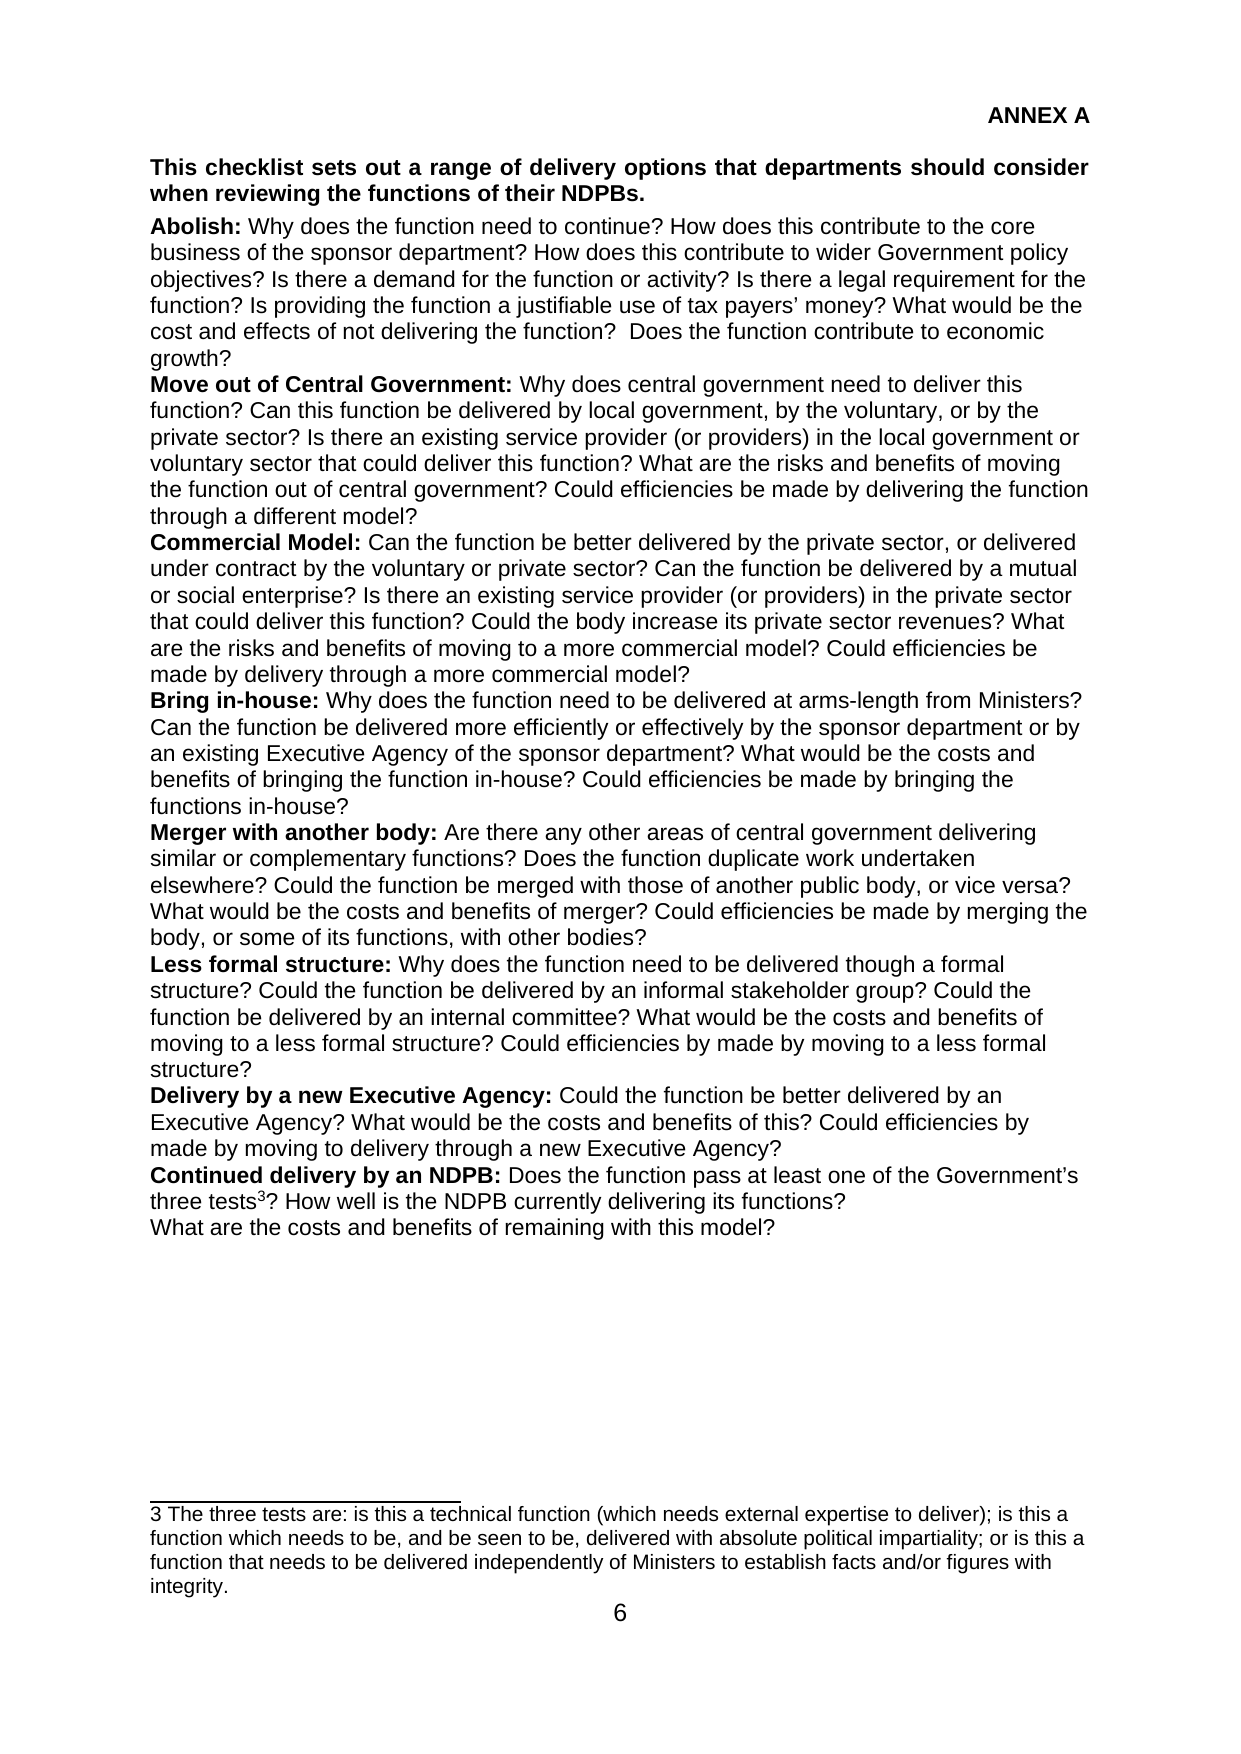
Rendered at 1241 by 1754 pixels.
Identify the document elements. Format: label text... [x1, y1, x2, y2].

text Continued delivery by an NDPB: Does the function pass at least one of the Government’s three tests? How well is the NDPB currently delivering its functions? [150, 1162, 1090, 1214]
text Merger with another body: Are there any other areas of central government delivering similar or complementary functions? Does the function duplicate work undertaken elsewhere? Could the function be merged with those of another public body, or vice versa? What would be the costs and benefits of merger? Could efficiencies be made by merging the body, or some of its functions, with other bodies? [150, 819, 1090, 951]
text Move out of Central Government: Why does central government need to deliver this function? Can this function be delivered by local government, by the voluntary, or by the private sector? Is there an existing service provider (or providers) in the local government or voluntary sector that could deliver this function? What are the risks and benefits of moving the function out of central government? Could efficiencies be made by delivering the function through a different model? [150, 371, 1090, 529]
text Abolish: Why does the function need to continue? How does this contribute to the core business of the sponsor department? How does this contribute to wider Government policy objectives? Is there a demand for the function or activity? Is there a legal requirement for the function? Is providing the function a justifiable use of tax payers’ money? What would be the cost and effects of not delivering the function? Does the function contribute to economic growth? [150, 213, 1090, 371]
text The three tests are: is this a technical function (which needs external expertise to deliver); is this a function which needs to be, and be seen to be, delivered with absolute political impartiality; or is this a function that needs to be delivered independently of Ministers to establish facts and/or figures with integrity. [150, 1502, 1090, 1598]
text ANNEX A [150, 102, 1090, 129]
subtitle This checklist sets out a range of delivery options that departments should consider when reviewing the functions of their NDPBs. [150, 154, 1090, 207]
text Commercial Model: Can the function be better delivered by the private sector, or delivered under contract by the voluntary or private sector? Can the function be delivered by a mutual or social enterprise? Is there an existing service provider (or providers) in the private sector that could deliver this function? Could the body increase its private sector revenues? What are the risks and benefits of moving to a more commercial model? Could efficiencies be made by delivery through a more commercial model? [150, 529, 1090, 687]
text Bring in-house: Why does the function need to be delivered at arms-length from Ministers? Can the function be delivered more efficiently or effectively by the sponsor department or by an existing Executive Agency of the sponsor department? What would be the costs and benefits of bringing the function in-house? Could efficiencies be made by bringing the functions in-house? [150, 687, 1090, 819]
text What are the costs and benefits of remaining with this model? [150, 1214, 1090, 1241]
text Delivery by a new Executive Agency: Could the function be better delivered by an Executive Agency? What would be the costs and benefits of this? Could efficiencies by made by moving to delivery through a new Executive Agency? [150, 1082, 1090, 1162]
text Less formal structure: Why does the function need to be delivered though a formal structure? Could the function be delivered by an informal stakeholder group? Could the function be delivered by an internal committee? What would be the costs and benefits of moving to a less formal structure? Could efficiencies by made by moving to a less formal structure? [150, 951, 1090, 1082]
